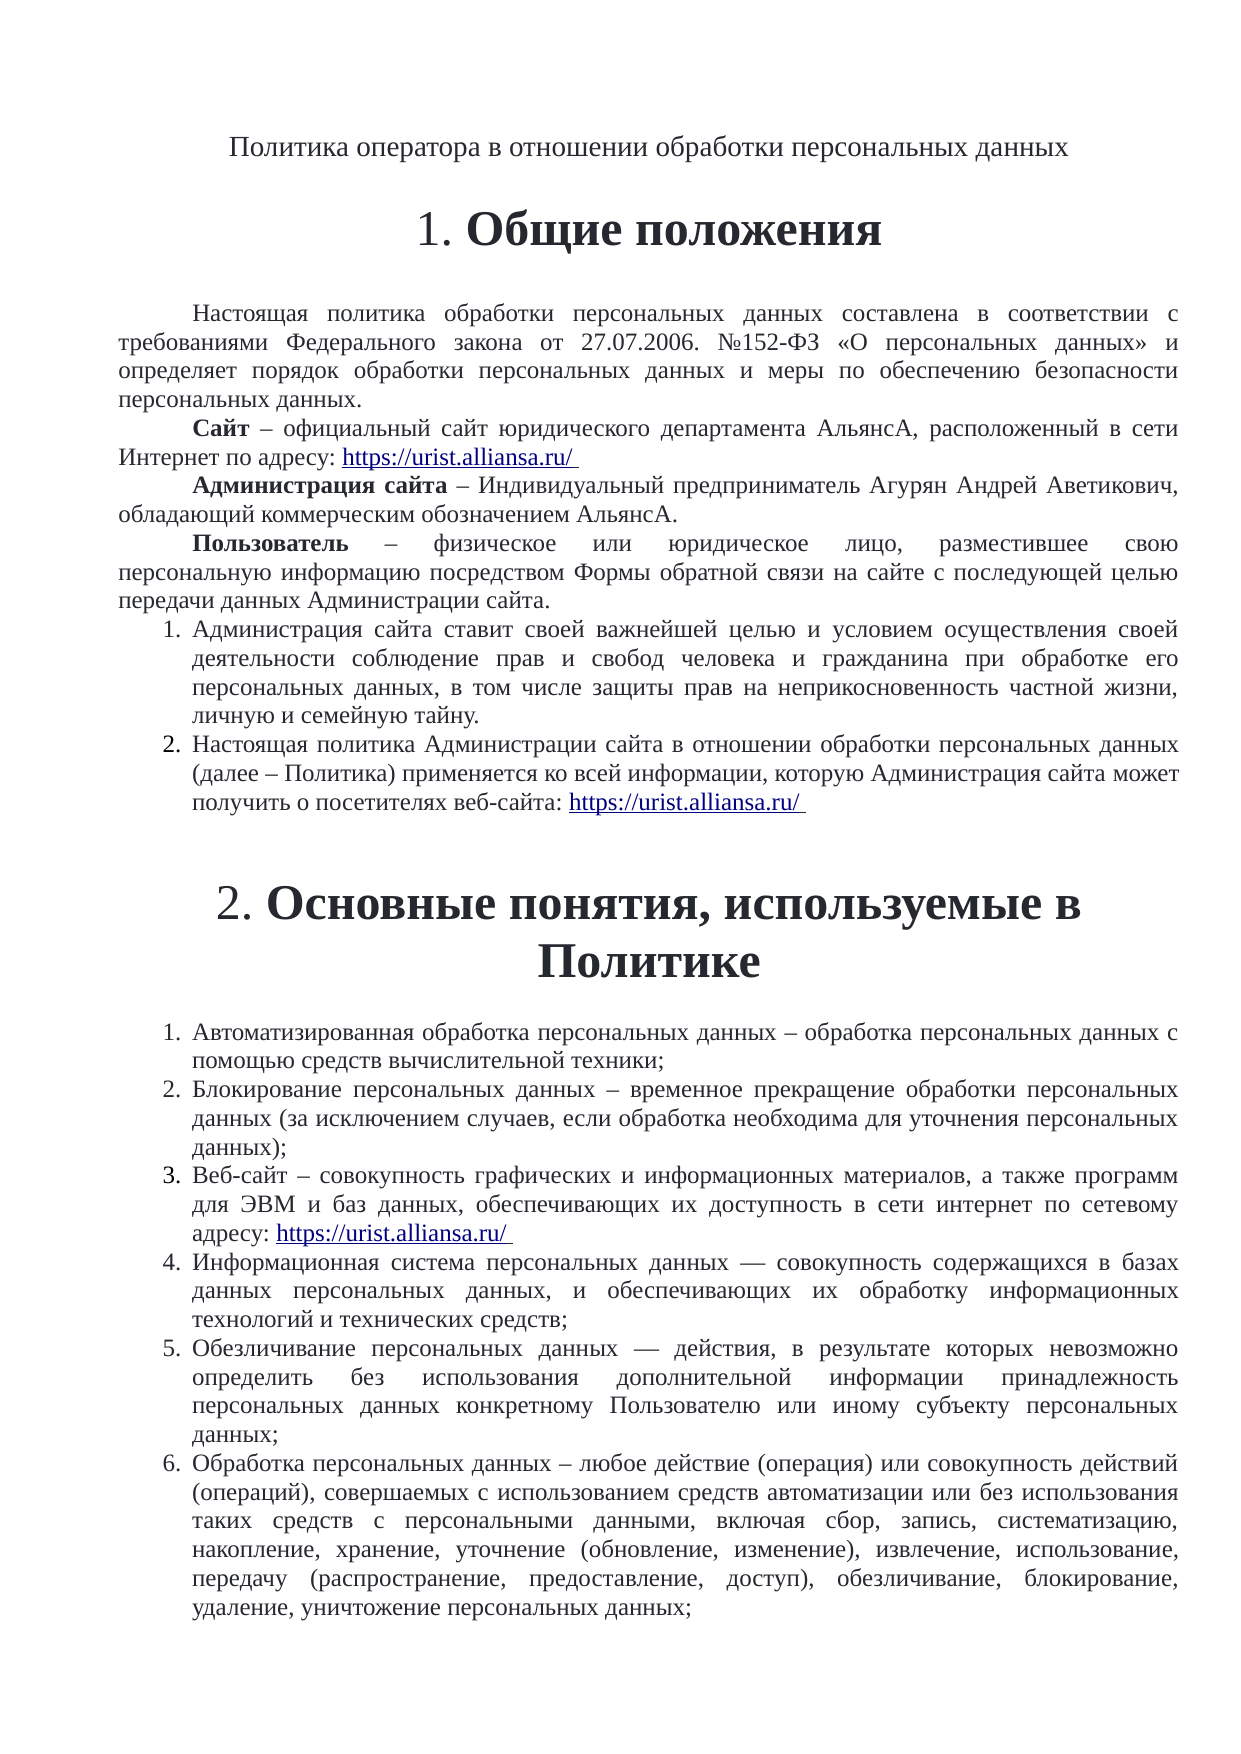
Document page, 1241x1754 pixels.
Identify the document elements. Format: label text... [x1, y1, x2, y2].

list Веб-сайт – совокупность графических и информационных материалов, а также программ для ЭВМ и баз данных, обеспечивающих их доступность в сети интернет по сетевому адресу: https://urist.alliansa.ru/ [162, 1160, 1179, 1247]
list Блокирование персональных данных – временное прекращение обработки персональных данных (за исключением случаев, если обработка необходима для уточнения персональных данных); [162, 1074, 1179, 1160]
list Автоматизированная обработка персональных данных – обработка персональных данных с помощью средств вычислительной техники; [162, 1017, 1179, 1074]
subtitle 2. Основные понятия, используемые в Политике [118, 873, 1179, 988]
list Администрация сайта ставит своей важнейшей целью и условием осуществления своей деятельности соблюдение прав и свобод человека и гражданина при обработке его персональных данных, в том числе защиты прав на неприкосновенность частной жизни, личную и семейную тайну. [162, 614, 1179, 729]
text Администрация сайта – Индивидуальный предприниматель Агурян Андрей Аветикович, обладающий коммерческим обозначением АльянсА. [118, 470, 1179, 528]
subtitle Политика оператора в отношении обработки персональных данных [118, 129, 1179, 163]
list Обезличивание персональных данных — действия, в результате которых невозможно определить без использования дополнительной информации принадлежность персональных данных конкретному Пользователю или иному субъекту персональных данных; [162, 1333, 1179, 1448]
list Обработка персональных данных – любое действие (операция) или совокупность действий (операций), совершаемых с использованием средств автоматизации или без использования таких средств с персональными данными, включая сбор, запись, систематизацию, накопление, хранение, уточнение (обновление, изменение), извлечение, использование, передачу (распространение, предоставление, доступ), обезличивание, блокирование, удаление, уничтожение персональных данных; [162, 1448, 1179, 1620]
list Информационная система персональных данных — совокупность содержащихся в базах данных персональных данных, и обеспечивающих их обработку информационных технологий и технических средств; [162, 1247, 1179, 1333]
text Настоящая политика обработки персональных данных составлена в соответствии с требованиями Федерального закона от 27.07.2006. №152-ФЗ «О персональных данных» и определяет порядок обработки персональных данных и меры по обеспечению безопасности персональных данных. [118, 298, 1179, 413]
text Пользователь – физическое или юридическое лицо, разместившее свою персональную информацию посредством Формы обратной связи на сайте с последующей целью передачи данных Администрации сайта. [118, 528, 1179, 614]
subtitle 1. Общие положения [118, 199, 1179, 257]
text Сайт – официальный сайт юридического департамента АльянсА, расположенный в сети Интернет по адресу: https://urist.alliansa.ru/ [118, 413, 1179, 470]
list Настоящая политика Администрации сайта в отношении обработки персональных данных (далее – Политика) применяется ко всей информации, которую Администрация сайта может получить о посетителях веб-сайта: https://urist.alliansa.ru/ [162, 729, 1179, 815]
